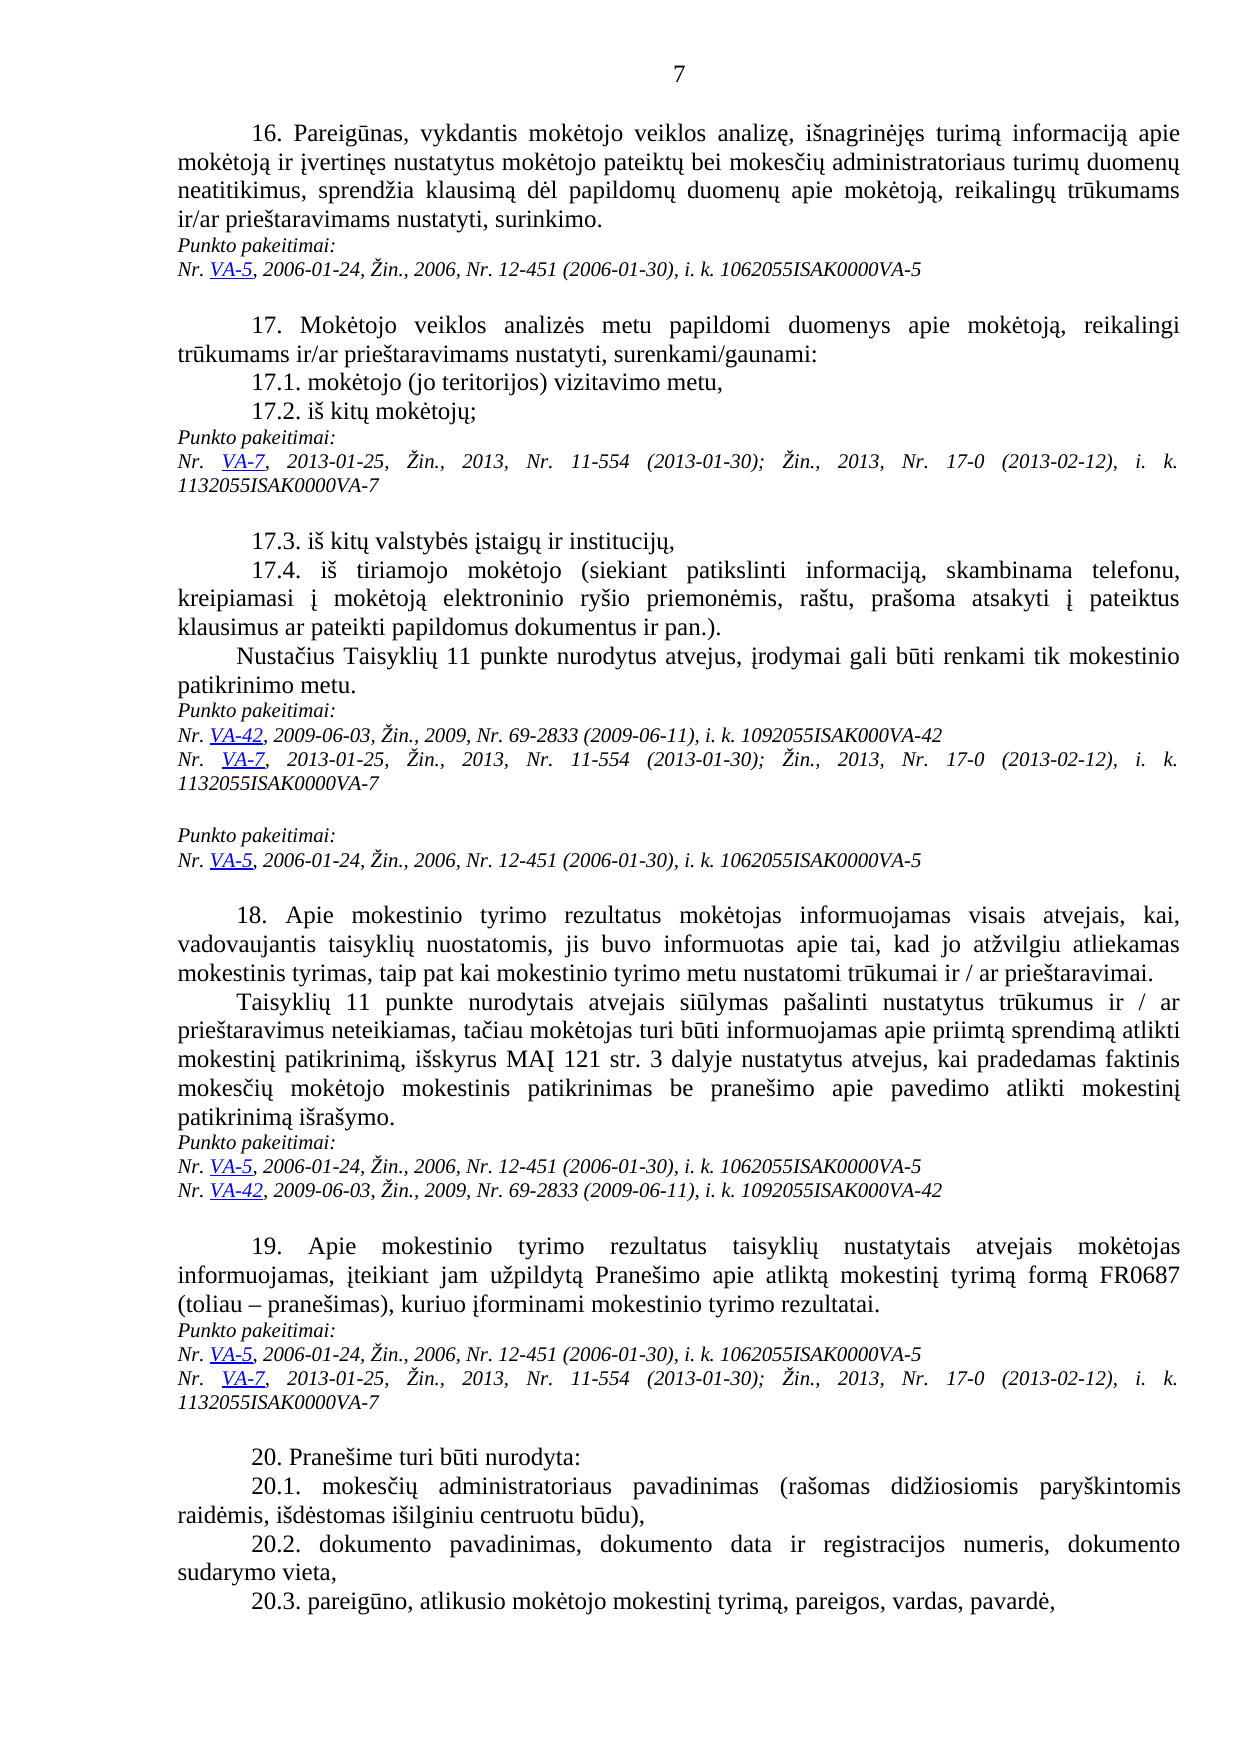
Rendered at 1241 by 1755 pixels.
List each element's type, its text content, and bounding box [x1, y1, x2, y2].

text 17.3. iš kitų valstybės įstaigų ir institucijų, [177, 526, 1181, 555]
text 20.2. dokumento pavadinimas, dokumento data ir registracijos numeris, dokumento sudarymo vieta, [177, 1529, 1181, 1586]
text Nr. VA-5, 2006-01-24, Žin., 2006, Nr. 12-451 (2006-01-30), i. k. 1062055ISAK0000VA-5 [177, 1342, 1181, 1366]
text 16. Pareigūnas, vykdantis mokėtojo veiklos analizę, išnagrinėjęs turimą informaciją apie mokėtoją ir įvertinęs nustatytus mokėtojo pateiktų bei mokesčių administratoriaus turimų duomenų neatitikimus, sprendžia klausimą dėl papildomų duomenų apie mokėtoją, reikalingų trūkumams ir/ar prieštaravimams nustatyti, surinkimo. [177, 118, 1181, 233]
text 19. Apie mokestinio tyrimo rezultatus taisyklių nustatytais atvejais mokėtojas informuojamas, įteikiant jam užpildytą Pranešimo apie atliktą mokestinį tyrimą formą FR0687 (toliau – pranešimas), kuriuo įforminami mokestinio tyrimo rezultatai. [177, 1231, 1181, 1317]
text Nr. VA-7, 2013-01-25, Žin., 2013, Nr. 11-554 (2013-01-30); Žin., 2013, Nr. 17-0 (2013-02-12), i. k. 1132055ISAK0000VA-7 [177, 1366, 1181, 1414]
text Punkto pakeitimai: [177, 1317, 1181, 1342]
text Nr. VA-5, 2006-01-24, Žin., 2006, Nr. 12-451 (2006-01-30), i. k. 1062055ISAK0000VA-5 [177, 257, 1181, 281]
text Punkto pakeitimai: [177, 698, 1181, 722]
text Punkto pakeitimai: [177, 425, 1181, 449]
text Nr. VA-5, 2006-01-24, Žin., 2006, Nr. 12-451 (2006-01-30), i. k. 1062055ISAK0000VA-5 [177, 1154, 1181, 1178]
text 17. Mokėtojo veiklos analizės metu papildomi duomenys apie mokėtoją, reikalingi trūkumams ir/ar prieštaravimams nustatyti, surenkami/gaunami: [177, 310, 1181, 367]
text Nr. VA-5, 2006-01-24, Žin., 2006, Nr. 12-451 (2006-01-30), i. k. 1062055ISAK0000VA-5 [177, 847, 1181, 872]
text 20.1. mokesčių administratoriaus pavadinimas (rašomas didžiosiomis paryškintomis raidėmis, išdėstomas išilginiu centruotu būdu), [177, 1471, 1181, 1529]
text Punkto pakeitimai: [177, 823, 1181, 847]
text 20. Pranešime turi būti nurodyta: [177, 1442, 1181, 1471]
text Nr. VA-42, 2009-06-03, Žin., 2009, Nr. 69-2833 (2009-06-11), i. k. 1092055ISAK000VA-42 [177, 722, 1181, 747]
text Nr. VA-7, 2013-01-25, Žin., 2013, Nr. 11-554 (2013-01-30); Žin., 2013, Nr. 17-0 (2013-02-12), i. k. 1132055ISAK0000VA-7 [177, 449, 1181, 497]
text Taisyklių 11 punkte nurodytais atvejais siūlymas pašalinti nustatytus trūkumus ir / ar prieštaravimus neteikiamas, tačiau mokėtojas turi būti informuojamas apie priimtą sprendimą atlikti mokestinį patikrinimą, išskyrus MAĮ 121 str. 3 dalyje nustatytus atvejus, kai pradedamas faktinis mokesčių mokėtojo mokestinis patikrinimas be pranešimo apie pavedimo atlikti mokestinį patikrinimą išrašymo. [177, 987, 1181, 1130]
text Nr. VA-7, 2013-01-25, Žin., 2013, Nr. 11-554 (2013-01-30); Žin., 2013, Nr. 17-0 (2013-02-12), i. k. 1132055ISAK0000VA-7 [177, 747, 1181, 795]
text 17.4. iš tiriamojo mokėtojo (siekiant patikslinti informaciją, skambinama telefonu, kreipiamasi į mokėtoją elektroninio ryšio priemonėmis, raštu, prašoma atsakyti į pateiktus klausimus ar pateikti papildomus dokumentus ir pan.). [177, 555, 1181, 641]
text Nustačius Taisyklių 11 punkte nurodytus atvejus, įrodymai gali būti renkami tik mokestinio patikrinimo metu. [177, 641, 1181, 698]
text Nr. VA-42, 2009-06-03, Žin., 2009, Nr. 69-2833 (2009-06-11), i. k. 1092055ISAK000VA-42 [177, 1178, 1181, 1202]
text Punkto pakeitimai: [177, 233, 1181, 257]
text Punkto pakeitimai: [177, 1130, 1181, 1154]
text 20.3. pareigūno, atlikusio mokėtojo mokestinį tyrimą, pareigos, vardas, pavardė, [177, 1586, 1181, 1615]
text 18. Apie mokestinio tyrimo rezultatus mokėtojas informuojamas visais atvejais, kai, vadovaujantis taisyklių nuostatomis, jis buvo informuotas apie tai, kad jo atžvilgiu atliekamas mokestinis tyrimas, taip pat kai mokestinio tyrimo metu nustatomi trūkumai ir / ar prieštaravimai. [177, 900, 1181, 987]
text 17.2. iš kitų mokėtojų; [177, 396, 1181, 425]
text 17.1. mokėtojo (jo teritorijos) vizitavimo metu, [177, 367, 1181, 396]
